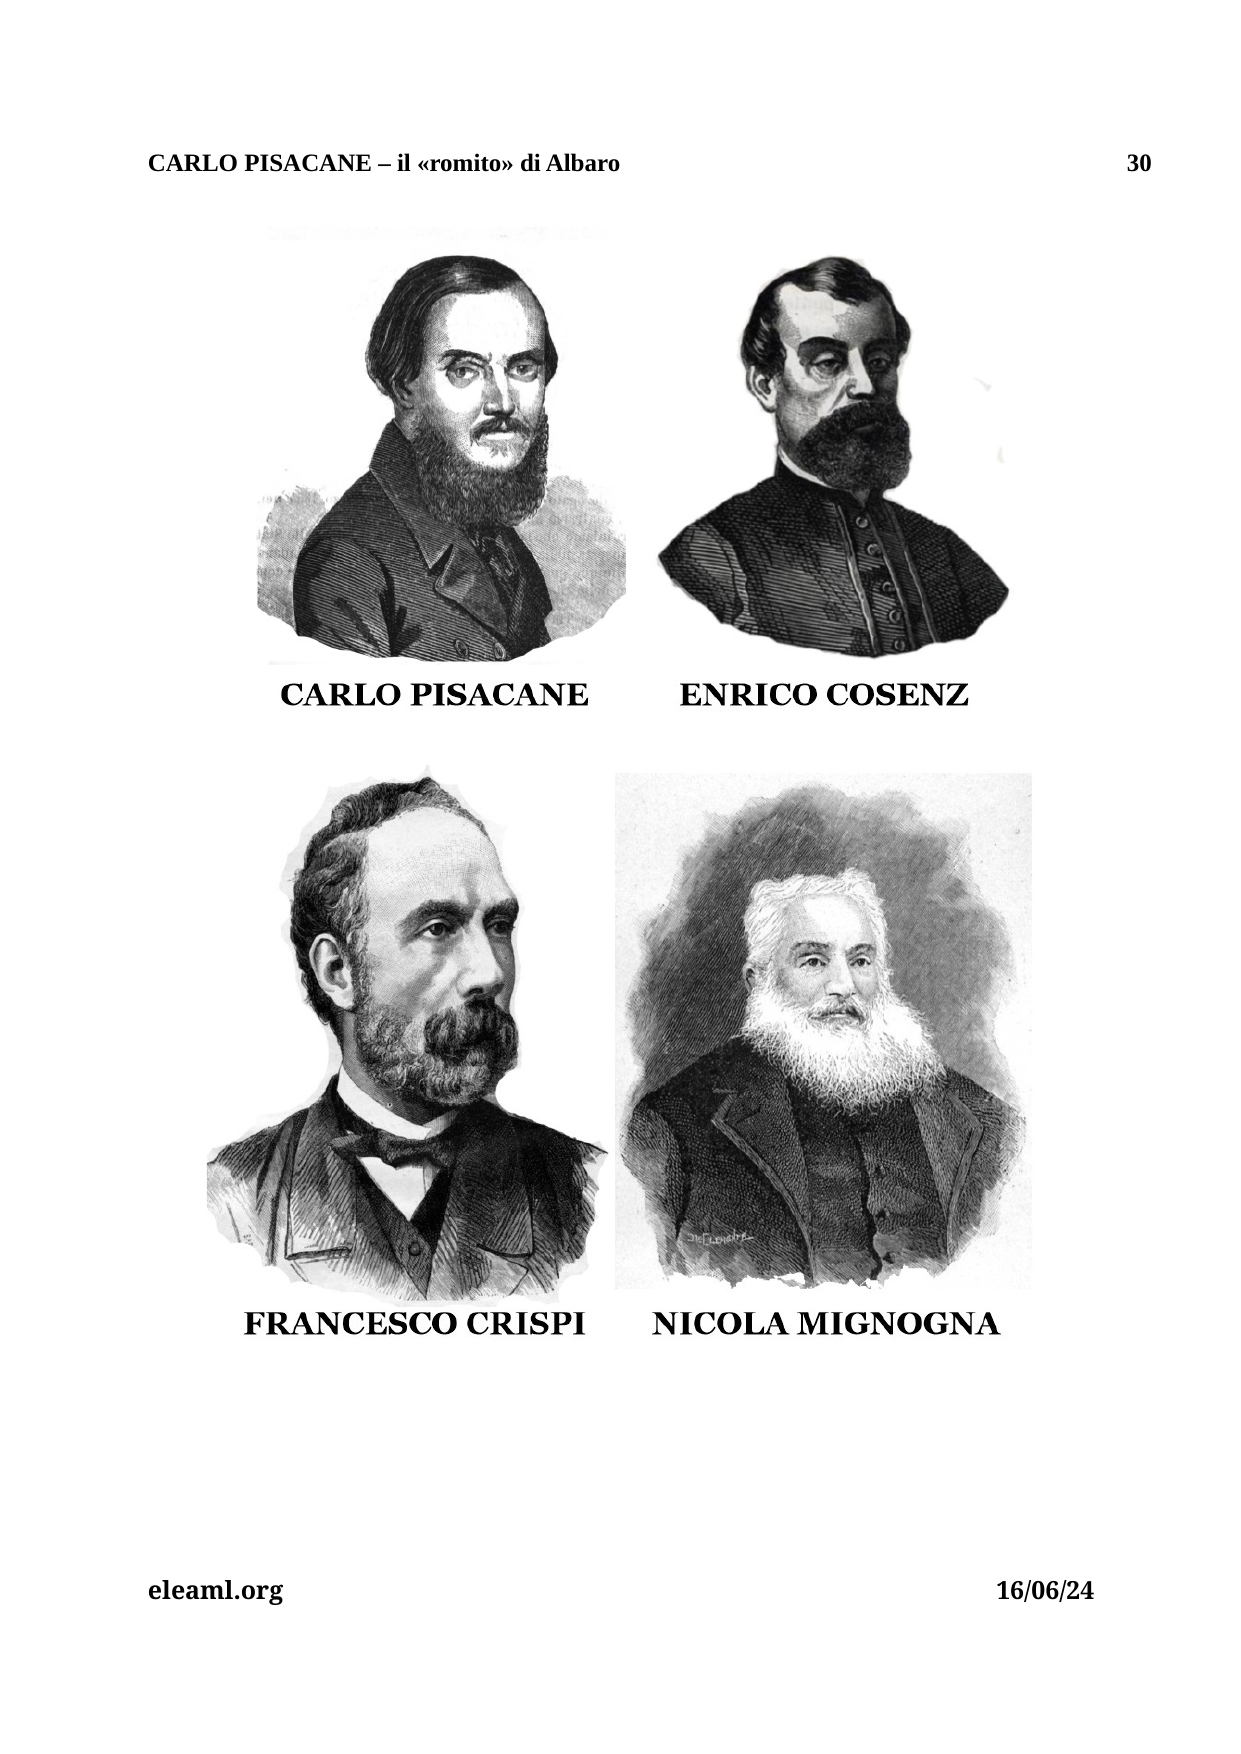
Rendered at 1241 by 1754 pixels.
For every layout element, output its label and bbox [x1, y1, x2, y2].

picture [206, 206, 1034, 1362]
